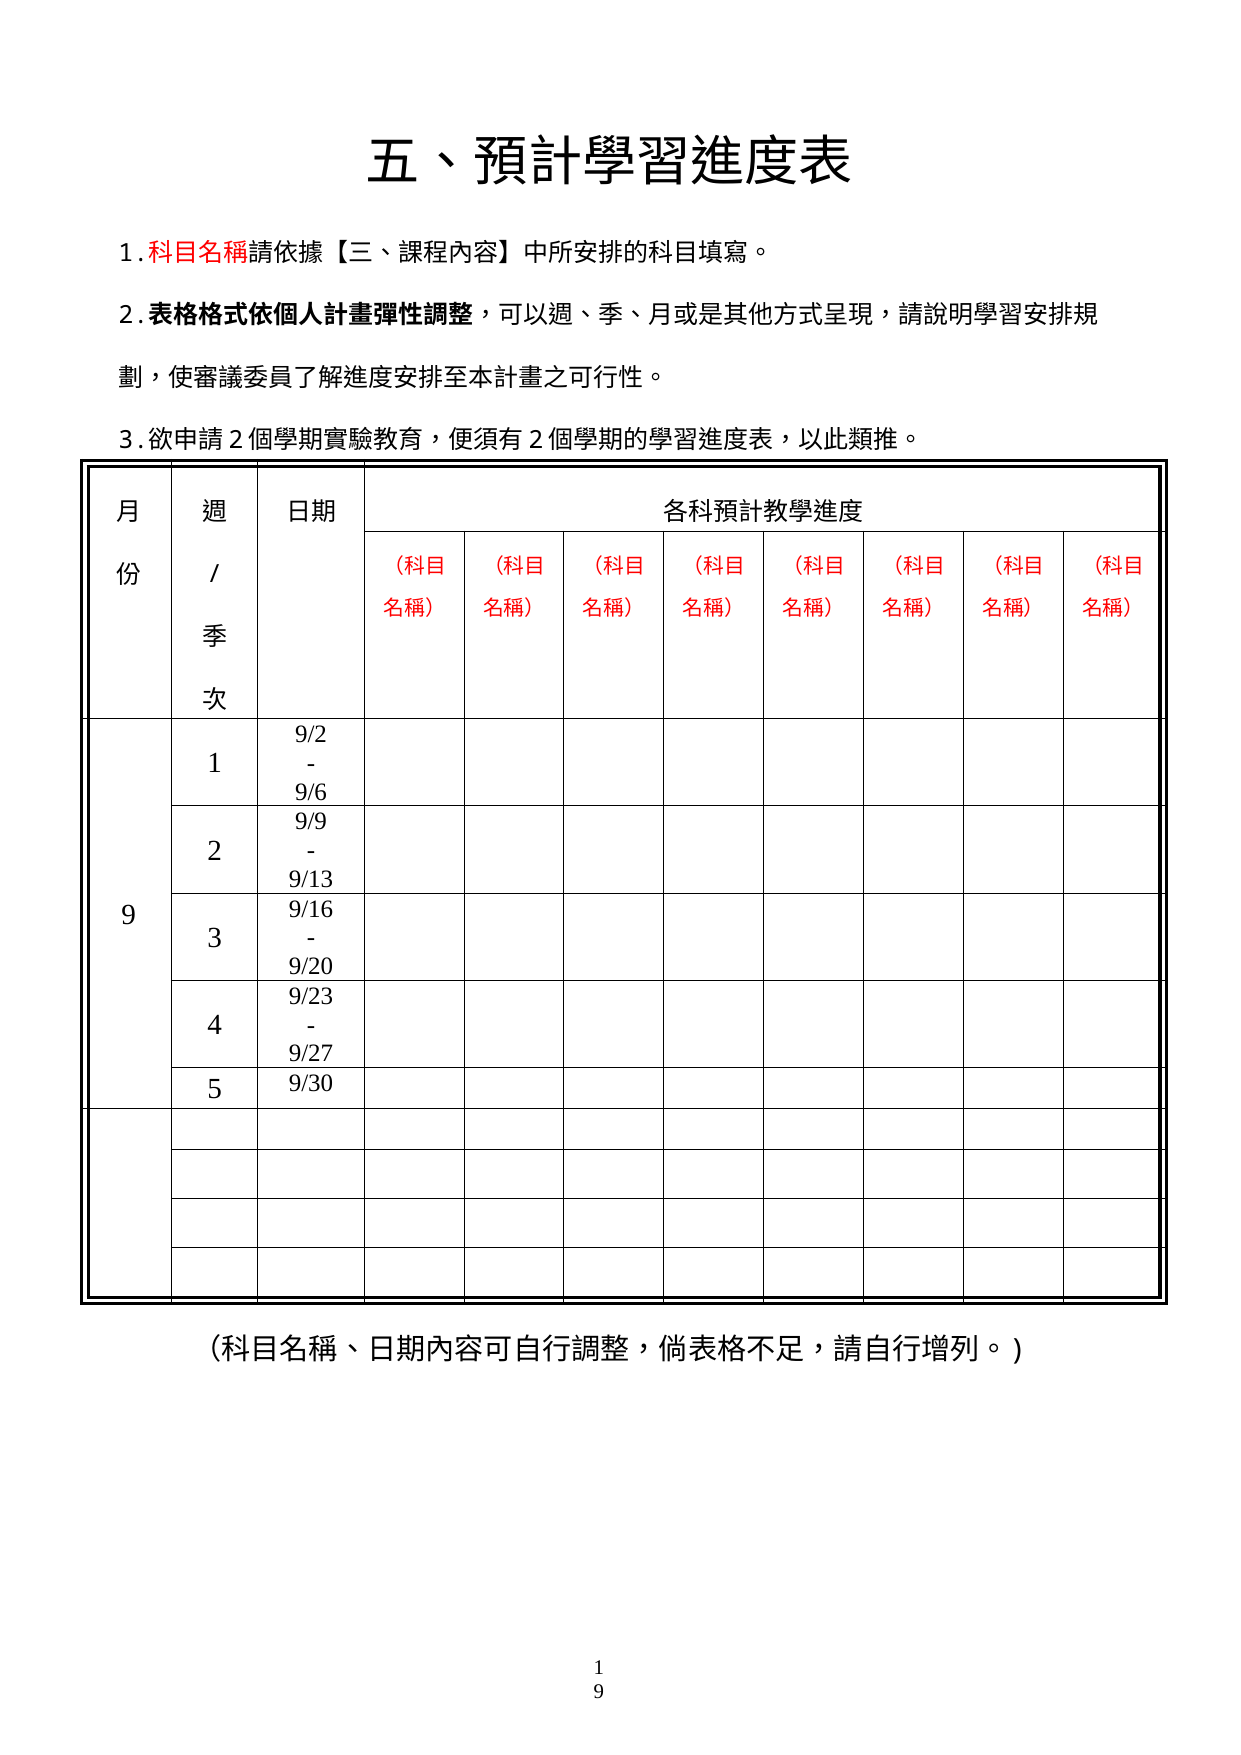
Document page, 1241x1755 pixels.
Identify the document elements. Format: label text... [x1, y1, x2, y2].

table_cell [365, 719, 464, 805]
table_cell [864, 806, 963, 893]
table_cell [864, 981, 963, 1067]
table_cell [764, 1109, 863, 1149]
text 五、預計學習進度表 [118, 84, 1100, 209]
table_cell [465, 1068, 563, 1108]
table_cell [764, 1248, 863, 1296]
table_cell [365, 981, 464, 1067]
table_cell [964, 719, 1063, 805]
table_cell （科目名稱） [365, 532, 464, 718]
table_cell [764, 981, 863, 1067]
table_cell [664, 719, 763, 805]
table_cell [1064, 1199, 1158, 1247]
table_cell [465, 806, 563, 893]
table_cell [964, 1248, 1063, 1296]
table_cell [864, 1109, 963, 1149]
table_cell [365, 1199, 464, 1247]
table_cell [964, 1150, 1063, 1198]
table_cell 9/9 - 9/13 [258, 806, 364, 893]
table_cell [465, 981, 563, 1067]
table_cell [664, 1150, 763, 1198]
table_cell [365, 894, 464, 980]
table_cell [1064, 981, 1158, 1067]
table_cell [664, 1109, 763, 1149]
table_cell [465, 1248, 563, 1296]
table_cell （科目名稱） [864, 532, 963, 718]
table_cell [964, 1109, 1063, 1149]
table_cell 1 [172, 719, 257, 805]
table_cell 4 [172, 981, 257, 1067]
table_cell [664, 1199, 763, 1247]
table_cell [172, 1150, 257, 1198]
table_cell [258, 1199, 364, 1247]
table_cell [172, 1248, 257, 1296]
table_cell [90, 1109, 171, 1296]
table_cell [664, 1068, 763, 1108]
table_cell [964, 981, 1063, 1067]
table_cell （科目名稱） [764, 532, 863, 718]
table_cell [664, 1248, 763, 1296]
table_cell [964, 1068, 1063, 1108]
table_cell [764, 1150, 863, 1198]
table_cell [564, 806, 663, 893]
table_header 月份 [85, 462, 171, 718]
table_cell （科目名稱） [465, 532, 563, 718]
table_cell [764, 894, 863, 980]
table_cell 5 [172, 1068, 257, 1108]
table_cell [1064, 1248, 1158, 1296]
table_cell 9/16 - 9/20 [258, 894, 364, 980]
table_cell [1064, 1150, 1158, 1198]
table_cell [564, 1150, 663, 1198]
table_cell [764, 806, 863, 893]
table_cell [465, 1150, 563, 1198]
table_cell [465, 1109, 563, 1149]
table_cell 9/30 [258, 1068, 364, 1108]
table_cell [1064, 1068, 1158, 1108]
table_cell [864, 1199, 963, 1247]
table_cell [664, 894, 763, 980]
table_cell [564, 981, 663, 1067]
table_cell [764, 1199, 863, 1247]
table_cell [258, 1150, 364, 1198]
table_cell [864, 719, 963, 805]
table_cell [172, 1199, 257, 1247]
table_cell [172, 1109, 257, 1149]
table_cell （科目名稱） [664, 532, 763, 718]
text （科目名稱、日期內容可自行調整，倘表格不足，請自行增列。) [118, 1305, 1100, 1368]
table_cell 9/2 - 9/6 [258, 719, 364, 805]
text 3.欲申請2個學期實驗教育，便須有2個學期的學習進度表，以此類推。 [118, 396, 1100, 459]
text 1.科目名稱請依據【三、課程內容】中所安排的科目填寫。 [118, 209, 1100, 271]
table_header 週/季 次 [172, 468, 257, 718]
table_header 日期 [258, 468, 364, 718]
table_cell [964, 894, 1063, 980]
text 2.表格格式依個人計畫彈性調整，可以週、季、月或是其他方式呈現，請說明學習安排規劃，使審議委員了解進度安排至本計畫之可行性。 [118, 271, 1100, 396]
table_cell [258, 1248, 364, 1296]
table_cell （科目名稱） [964, 532, 1063, 718]
table_cell [365, 1109, 464, 1149]
table_cell [664, 981, 763, 1067]
table_cell [564, 894, 663, 980]
table_cell [564, 1109, 663, 1149]
table_cell 3 [172, 894, 257, 980]
table_cell [864, 1150, 963, 1198]
table_cell [365, 1068, 464, 1108]
table_cell [864, 1248, 963, 1296]
table_cell [564, 1068, 663, 1108]
table_cell [564, 1199, 663, 1247]
table_cell 2 [172, 806, 257, 893]
table_cell [1064, 719, 1158, 805]
table_cell [1064, 1109, 1158, 1149]
table_cell 9 [90, 719, 171, 1108]
table_cell （科目名稱） [1064, 532, 1158, 718]
table_cell [1064, 806, 1158, 893]
table_cell [465, 894, 563, 980]
table_header 各科預計教學進度 [365, 462, 1163, 531]
table_cell [258, 1109, 364, 1149]
table_cell [764, 719, 863, 805]
table_cell [764, 1068, 863, 1108]
table_cell [365, 806, 464, 893]
table_cell 9/23 - 9/27 [258, 981, 364, 1067]
table_cell [365, 1150, 464, 1198]
table_cell [365, 1248, 464, 1296]
table_cell [564, 719, 663, 805]
table_cell [864, 894, 963, 980]
table_cell [964, 806, 1063, 893]
table_cell [964, 1199, 1063, 1247]
table_cell （科目名稱） [564, 532, 663, 718]
table_cell [1064, 894, 1158, 980]
table_cell [564, 1248, 663, 1296]
table_cell [465, 1199, 563, 1247]
table_cell [864, 1068, 963, 1108]
table_cell [664, 806, 763, 893]
table_cell [465, 719, 563, 805]
